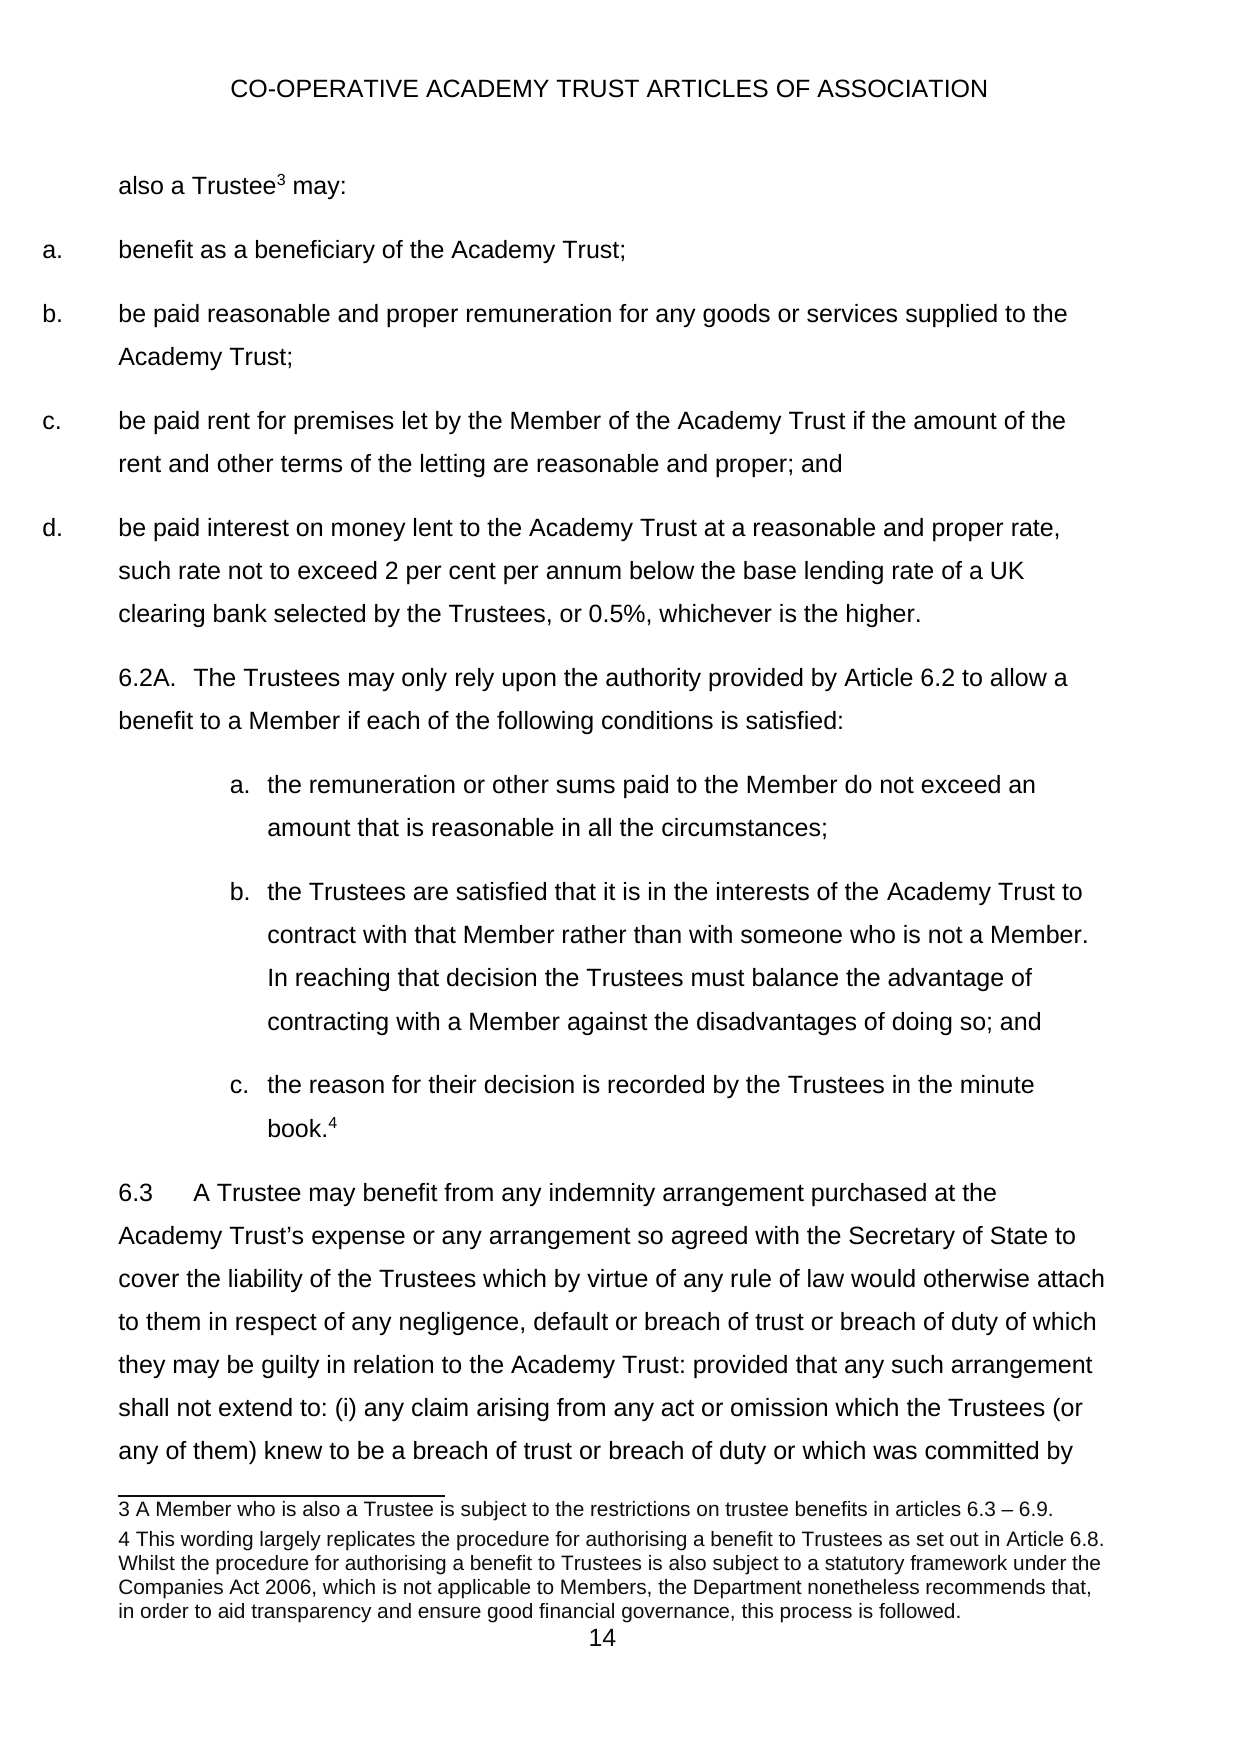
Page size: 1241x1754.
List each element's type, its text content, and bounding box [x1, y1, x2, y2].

list the remuneration or other sums paid to the Member do not exceed an amount that is reasonable in all the circumstances; [229, 770, 1107, 842]
list benefit as a beneficiary of the Academy Trust; [42, 235, 1107, 263]
list the reason for their decision is recorded by the Trustees in the minute book. [229, 1071, 1107, 1142]
text 6.2A. The Trustees may only rely upon the authority provided by Article 6.2 to allow a benefit to a Member if each of the following conditions is satisfied: [118, 663, 1107, 735]
list be paid reasonable and proper remuneration for any goods or services supplied to the Academy Trust; [42, 299, 1107, 371]
text 6.3 A Trustee may benefit from any indemnity arrangement purchased at the Academy Trust’s expense or any arrangement so agreed with the Secretary of State to cover the liability of the Trustees which by virtue of any rule of law would otherwise attach to them in respect of any negligence, default or breach of trust or breach of duty of which they may be guilty in relation to the Academy Trust: provided that any such arrangement shall not extend to: (i) any claim arising from any act or omission which the Trustees (or any of them) knew to be a breach of trust or breach of duty or which was committed by [118, 1178, 1107, 1465]
list This wording largely replicates the procedure for authorising a benefit to Trustees as set out in Article 6.8. Whilst the procedure for authorising a benefit to Trustees is also subject to a statutory framework under the Companies Act 2006, which is not applicable to Members, the Department nonetheless recommends that, in order to aid transparency and ensure good financial governance, this process is followed. [118, 1527, 1107, 1623]
list be paid rent for premises let by the Member of the Academy Trust if the amount of the rent and other terms of the letting are reasonable and proper; and [42, 406, 1107, 478]
text also a Trustee may: [118, 171, 1107, 199]
list be paid interest on money lent to the Academy Trust at a reasonable and proper rate, such rate not to exceed 2 per cent per annum below the base lending rate of a UK clearing bank selected by the Trustees, or 0.5%, whichever is the higher. [42, 513, 1107, 628]
list the Trustees are satisfied that it is in the interests of the Academy Trust to contract with that Member rather than with someone who is not a Member. In reaching that decision the Trustees must balance the advantage of contracting with a Member against the disadvantages of doing so; and [229, 877, 1107, 1035]
text A Member who is also a Trustee is subject to the restrictions on trustee benefits in articles 6.3 – 6.9. [118, 1497, 1107, 1521]
